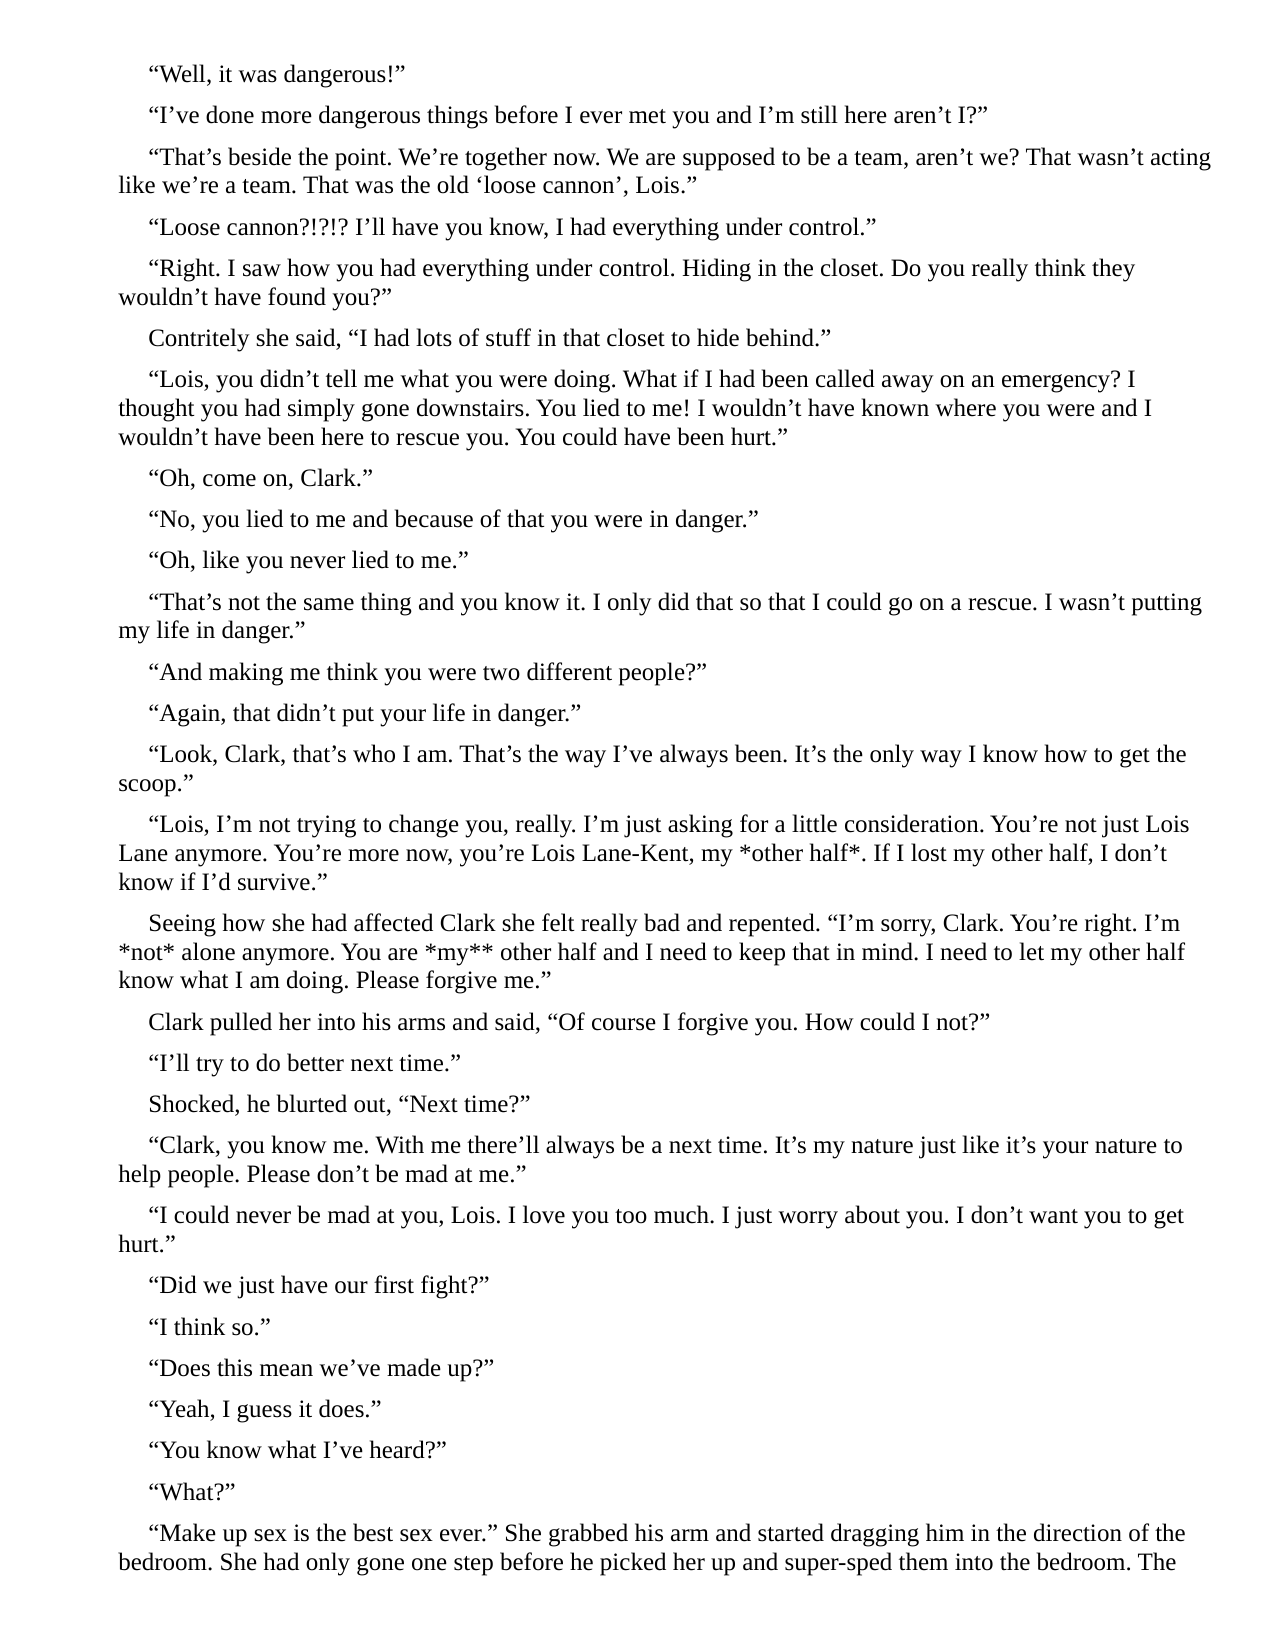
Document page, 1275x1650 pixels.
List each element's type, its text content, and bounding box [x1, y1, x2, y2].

text “And making me think you were two different people?” [118, 657, 1216, 685]
text “Did we just have our first fight?” [118, 1270, 1216, 1299]
text “Again, that didn’t put your life in danger.” [118, 698, 1216, 727]
text “I’ve done more dangerous things before I ever met you and I’m still here aren’t I?” [118, 100, 1216, 129]
text “That’s not the same thing and you know it. I only did that so that I could go on a rescue. I wasn’t putting my life in danger.” [118, 587, 1216, 644]
text “Lois, you didn’t tell me what you were doing. What if I had been called away on an emergency? I thought you had simply gone downstairs. You lied to me! I wouldn’t have known where you were and I wouldn’t have been here to rescue you. You could have been hurt.” [118, 364, 1216, 450]
text “Look, Clark, that’s who I am. That’s the way I’ve always been. It’s the only way I know how to get the scoop.” [118, 739, 1216, 797]
text Shocked, he blurted out, “Next time?” [118, 1089, 1216, 1118]
text “Yeah, I guess it does.” [118, 1394, 1216, 1423]
text “I think so.” [118, 1312, 1216, 1340]
text “I could never be mad at you, Lois. I love you too much. I just worry about you. I don’t want you to get hurt.” [118, 1200, 1216, 1258]
text “Make up sex is the best sex ever.” She grabbed his arm and started dragging him in the direction of the bedroom. She had only gone one step before he picked her up and super-sped them into the bedroom. The [118, 1518, 1216, 1575]
text “What?” [118, 1477, 1216, 1505]
text Seeing how she had affected Clark she felt really bad and repented. “I’m sorry, Clark. You’re right. I’m *not* alone anymore. You are *my** other half and I need to keep that in mind. I need to let my other half know what I am doing. Please forgive me.” [118, 908, 1216, 994]
text “Well, it was dangerous!” [118, 59, 1216, 88]
text “Does this mean we’ve made up?” [118, 1353, 1216, 1382]
text “You know what I’ve heard?” [118, 1435, 1216, 1464]
text “Oh, like you never lied to me.” [118, 545, 1216, 574]
text “Right. I saw how you had everything under control. Hiding in the closet. Do you really think they wouldn’t have found you?” [118, 253, 1216, 310]
text “I’ll try to do better next time.” [118, 1048, 1216, 1077]
text Clark pulled her into his arms and said, “Of course I forgive you. How could I not?” [118, 1007, 1216, 1035]
text “Clark, you know me. With me there’ll always be a next time. It’s my nature just like it’s your nature to help people. Please don’t be mad at me.” [118, 1130, 1216, 1188]
text “Lois, I’m not trying to change you, really. I’m just asking for a little consideration. You’re not just Lois Lane anymore. You’re more now, you’re Lois Lane-Kent, my *other half*. If I lost my other half, I don’t know if I’d survive.” [118, 809, 1216, 895]
text “Oh, come on, Clark.” [118, 463, 1216, 492]
text “Loose cannon?!?!? I’ll have you know, I had everything under control.” [118, 212, 1216, 240]
text “No, you lied to me and because of that you were in danger.” [118, 504, 1216, 533]
text Contritely she said, “I had lots of stuff in that closet to hide behind.” [118, 323, 1216, 352]
text “That’s beside the point. We’re together now. We are supposed to be a team, aren’t we? That wasn’t acting like we’re a team. That was the old ‘loose cannon’, Lois.” [118, 142, 1216, 199]
